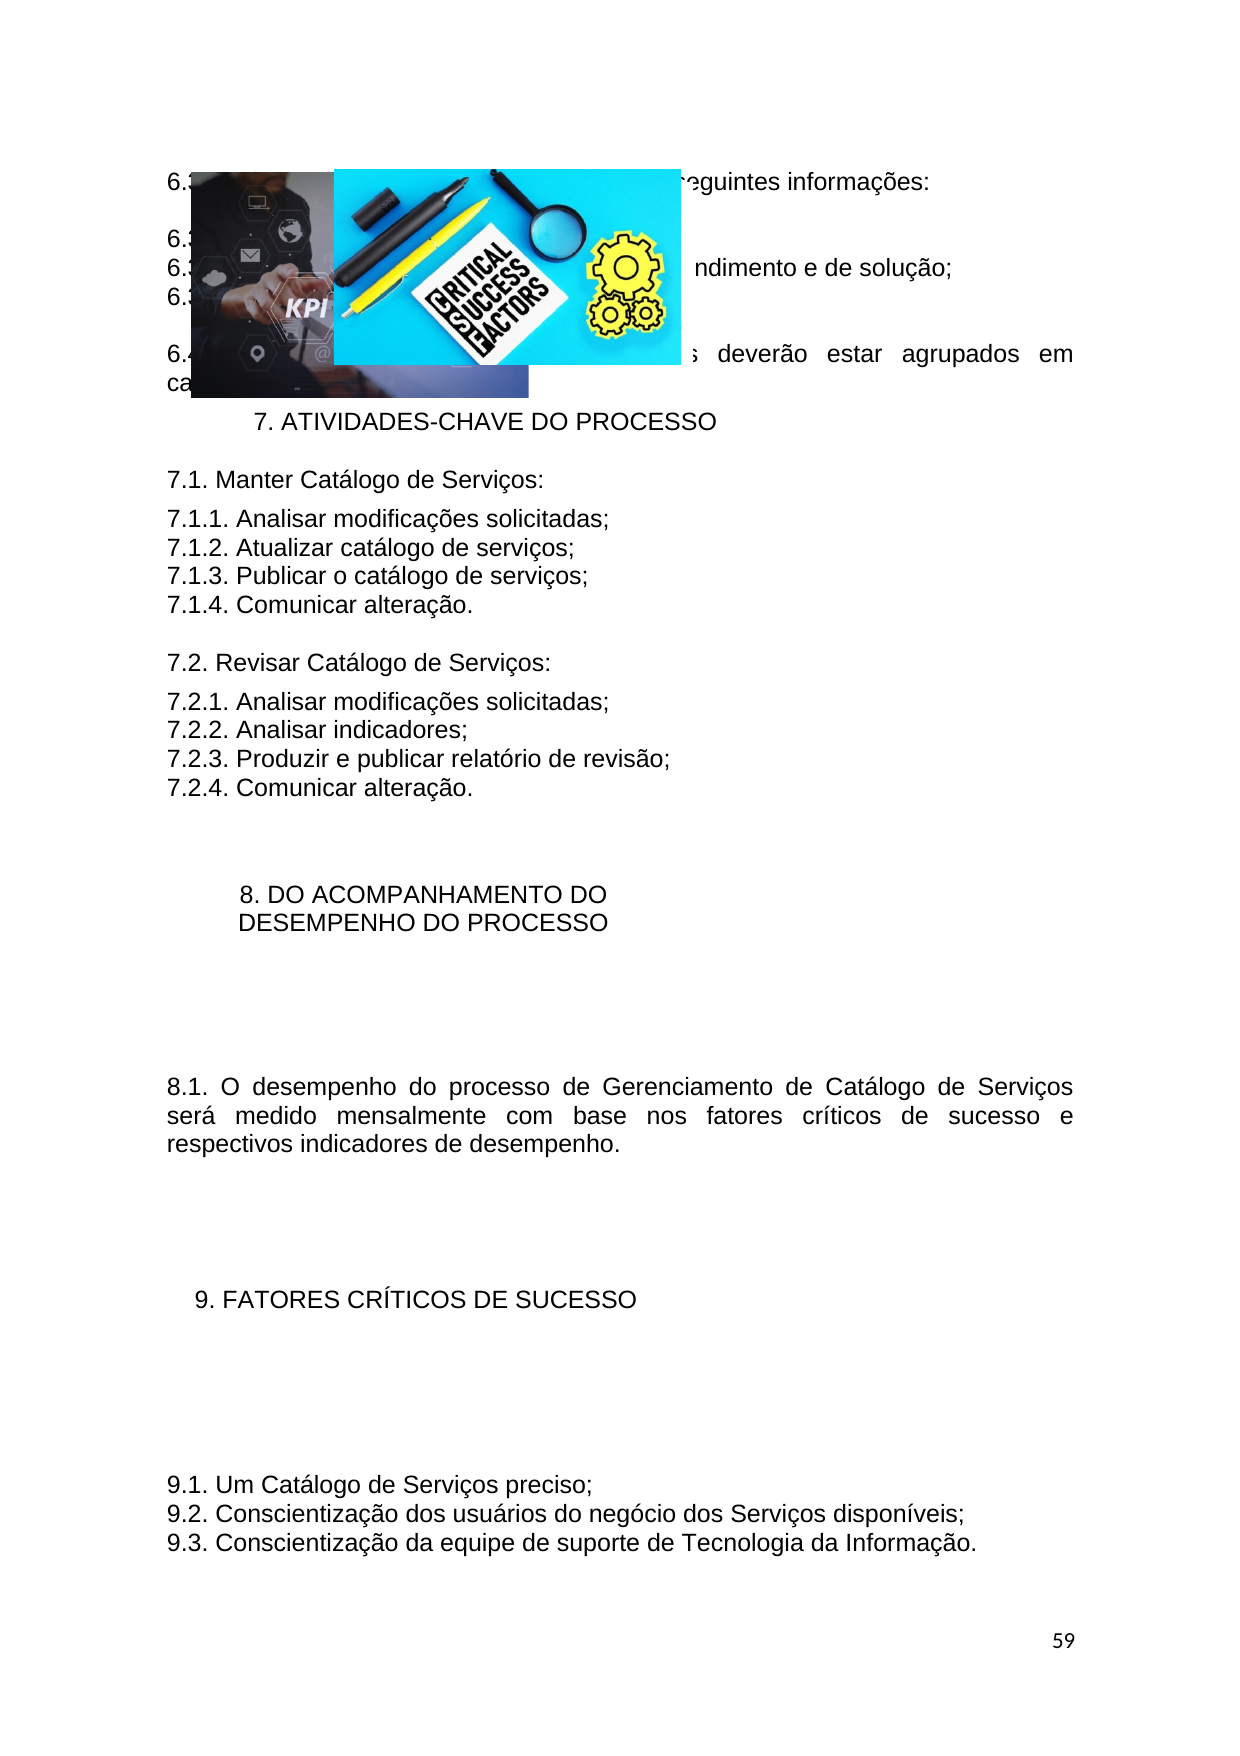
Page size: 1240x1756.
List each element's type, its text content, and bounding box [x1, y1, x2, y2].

text 7.1.3. Publicar o catálogo de serviços; [167, 561, 1075, 590]
table_header 8. DO ACOMPANHAMENTO DO DESEMPENHO DO PROCESSO [167, 802, 680, 1044]
text 9.1. Um Catálogo de Serviços preciso; [167, 1470, 1075, 1499]
table_header [665, 1216, 1075, 1413]
text 9.2. Conscientização dos usuários do negócio dos Serviços disponíveis; [167, 1499, 1075, 1528]
text 7.2. Revisar Catálogo de Serviços: [167, 647, 1075, 676]
text 7.2.3. Produzir e publicar relatório de revisão; [167, 744, 1075, 773]
text 7.1. Manter Catálogo de Serviços: [167, 464, 1075, 493]
text 6.4. Os serviços no Catálogo de Serviços deverão estar agrupados em categorias. [529, 339, 1075, 397]
text 7.1.1. Analisar modificações solicitadas; [167, 504, 1075, 532]
table_header 7. ATIVIDADES-CHAVE DO PROCESSO [216, 407, 754, 464]
text 7.1.4. Comunicar alteração. [167, 590, 1075, 619]
text 6.3. Todo serviço deve conter, no mínimo, as seguintes informações: [167, 167, 1075, 195]
text 7.2.4. Comunicar alteração. [167, 773, 1075, 802]
text 6.3.3. Quem pode solicitar os serviços. [693, 282, 1075, 310]
text 7.2.2. Analisar indicadores; [167, 715, 1075, 744]
text 6.3.2. Níveis de serviço, inclusive prazos de atendimento e de solução; [693, 253, 1075, 282]
text 6.3.1. Breve descrição do serviço; [693, 224, 1075, 253]
text 9.3. Conscientização da equipe de suporte de Tecnologia da Informação. [167, 1528, 1075, 1556]
table_header 9. FATORES CRÍTICOS DE SUCESSO [167, 1216, 665, 1413]
table_header [680, 802, 1075, 1044]
text 8.1. O desempenho do processo de Gerenciamento de Catálogo de Serviços será medido mensalmente com base nos fatores críticos de sucesso e respectivos indicadores de desempenho. [167, 1072, 1075, 1158]
text 6.3.1. Breve descrição do serviço; [167, 224, 191, 253]
text 7.2.1. Analisar modificações solicitadas; [167, 687, 1075, 715]
text 7.1.2. Atualizar catálogo de serviços; [167, 532, 1075, 561]
table_header [754, 407, 1025, 464]
